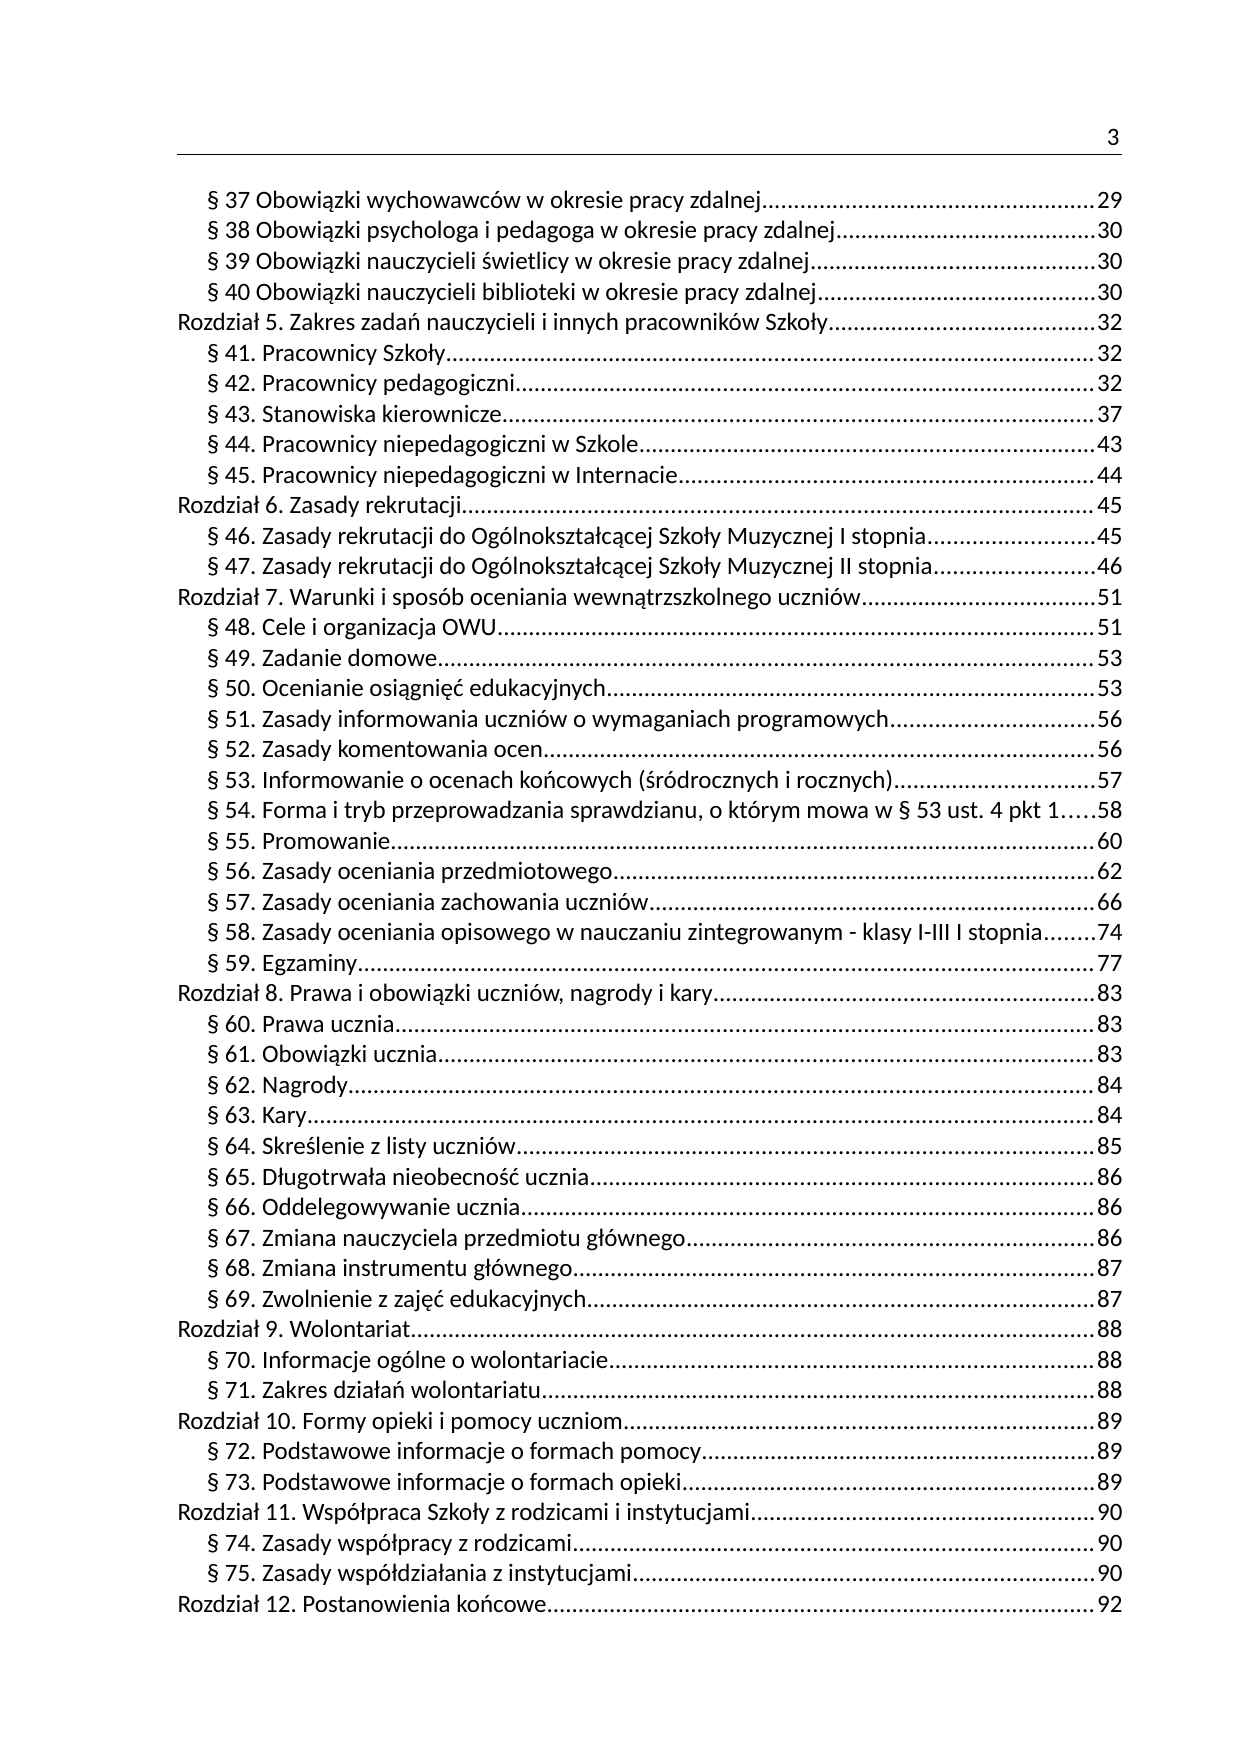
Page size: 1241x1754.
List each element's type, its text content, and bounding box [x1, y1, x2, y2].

text § 50. Ocenianie osiągnięć edukacyjnych 53 [207, 672, 1122, 703]
text § 56. Zasady oceniania przedmiotowego 62 [207, 856, 1122, 886]
text § 40 Obowiązki nauczycieli biblioteki w okresie pracy zdalnej 30 [207, 276, 1122, 306]
text § 42. Pracownicy pedagogiczni 32 [207, 367, 1122, 398]
text § 58. Zasady oceniania opisowego w nauczaniu zintegrowanym - klasy I-III I stopnia 74 [207, 917, 1122, 947]
text § 37 Obowiązki wychowawców w okresie pracy zdalnej 29 [207, 184, 1122, 214]
text § 74. Zasady współpracy z rodzicami 90 [207, 1527, 1122, 1557]
text § 44. Pracownicy niepedagogiczni w Szkole 43 [207, 428, 1122, 459]
text § 64. Skreślenie z listy uczniów 85 [207, 1130, 1122, 1161]
text § 51. Zasady informowania uczniów o wymaganiach programowych 56 [207, 703, 1122, 733]
text § 43. Stanowiska kierownicze 37 [207, 398, 1122, 428]
text Rozdział 11. Współpraca Szkoły z rodzicami i instytucjami 90 [177, 1496, 1122, 1527]
text Rozdział 9. Wolontariat 88 [177, 1313, 1122, 1344]
text § 52. Zasady komentowania ocen 56 [207, 733, 1122, 764]
text § 62. Nagrody 84 [207, 1069, 1122, 1100]
text § 65. Długotrwała nieobecność ucznia 86 [207, 1161, 1122, 1191]
text § 68. Zmiana instrumentu głównego 87 [207, 1252, 1122, 1283]
text § 45. Pracownicy niepedagogiczni w Internacie 44 [207, 459, 1122, 489]
text Rozdział 7. Warunki i sposób oceniania wewnątrzszkolnego uczniów 51 [177, 581, 1122, 611]
text § 59. Egzaminy 77 [207, 947, 1122, 978]
text § 70. Informacje ogólne o wolontariacie 88 [207, 1344, 1122, 1374]
text § 53. Informowanie o ocenach końcowych (śródrocznych i rocznych) 57 [207, 764, 1122, 794]
text § 46. Zasady rekrutacji do Ogólnokształcącej Szkoły Muzycznej I stopnia 45 [207, 520, 1122, 550]
text Rozdział 5. Zakres zadań nauczycieli i innych pracowników Szkoły 32 [177, 306, 1122, 337]
text § 57. Zasady oceniania zachowania uczniów 66 [207, 886, 1122, 917]
text § 67. Zmiana nauczyciela przedmiotu głównego 86 [207, 1222, 1122, 1252]
text Rozdział 6. Zasady rekrutacji 45 [177, 489, 1122, 520]
text § 38 Obowiązki psychologa i pedagoga w okresie pracy zdalnej 30 [207, 214, 1122, 245]
text § 47. Zasady rekrutacji do Ogólnokształcącej Szkoły Muzycznej II stopnia 46 [207, 550, 1122, 581]
text § 69. Zwolnienie z zajęć edukacyjnych 87 [207, 1283, 1122, 1313]
text § 54. Forma i tryb przeprowadzania sprawdzianu, o którym mowa w § 53 ust. 4 pkt 1 58 [207, 794, 1122, 825]
text § 55. Promowanie 60 [207, 825, 1122, 856]
text § 48. Cele i organizacja OWU 51 [207, 611, 1122, 642]
text § 49. Zadanie domowe 53 [207, 642, 1122, 672]
text § 61. Obowiązki ucznia 83 [207, 1039, 1122, 1069]
text § 71. Zakres działań wolontariatu 88 [207, 1374, 1122, 1405]
text § 63. Kary 84 [207, 1100, 1122, 1130]
text § 72. Podstawowe informacje o formach pomocy 89 [207, 1435, 1122, 1466]
text § 66. Oddelegowywanie ucznia 86 [207, 1191, 1122, 1222]
text § 39 Obowiązki nauczycieli świetlicy w okresie pracy zdalnej 30 [207, 245, 1122, 276]
text Rozdział 12. Postanowienia końcowe 92 [177, 1588, 1122, 1618]
text § 73. Podstawowe informacje o formach opieki 89 [207, 1466, 1122, 1496]
text Rozdział 10. Formy opieki i pomocy uczniom 89 [177, 1405, 1122, 1435]
text Rozdział 8. Prawa i obowiązki uczniów, nagrody i kary 83 [177, 978, 1122, 1008]
text § 75. Zasady współdziałania z instytucjami 90 [207, 1557, 1122, 1588]
text § 41. Pracownicy Szkoły 32 [207, 337, 1122, 367]
text § 60. Prawa ucznia 83 [207, 1008, 1122, 1039]
